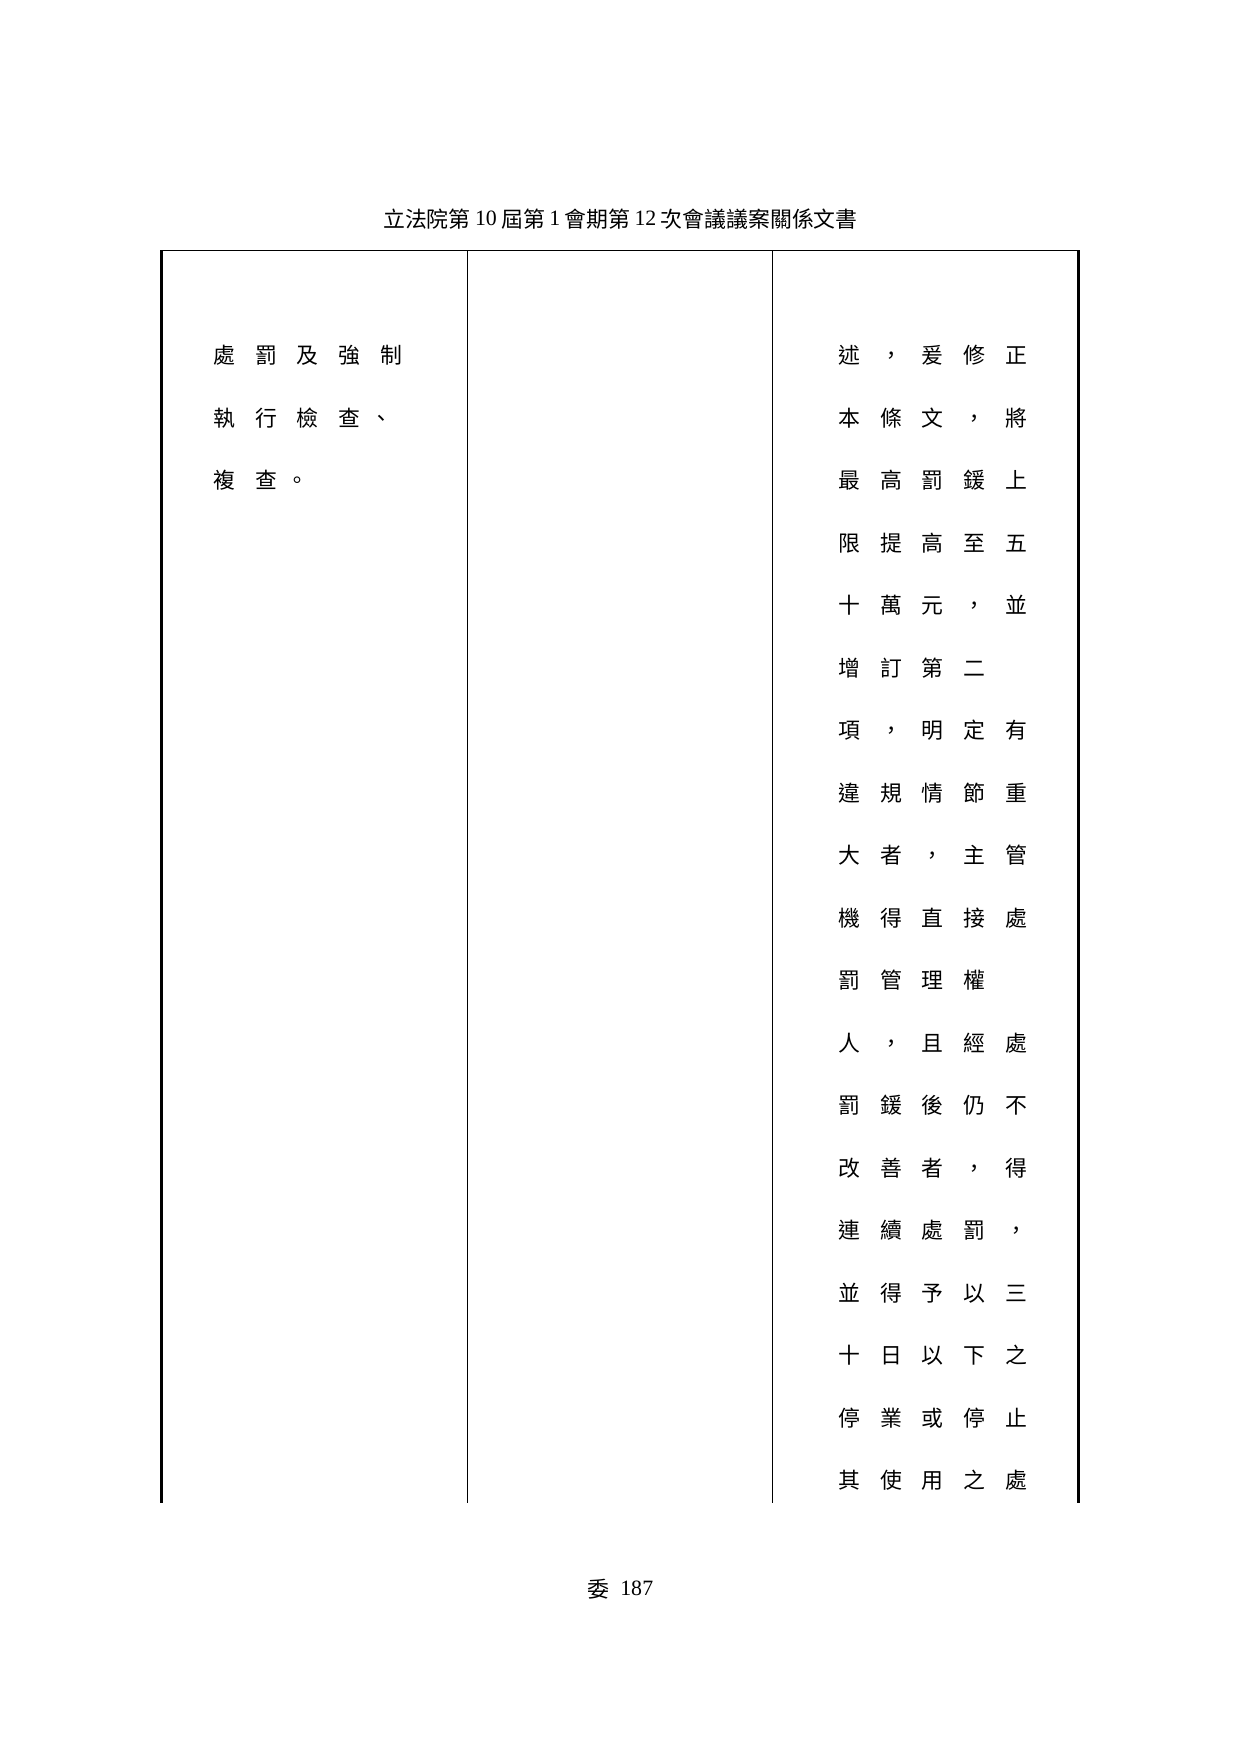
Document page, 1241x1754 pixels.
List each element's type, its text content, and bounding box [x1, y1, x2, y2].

table_cell 處罰及強制執行檢查、複查。 [163, 251, 467, 1503]
table_cell [468, 251, 772, 1503]
table_cell 述，爰修正本條文，將最高罰鍰上限提高至五十萬元，並增訂第二項，明定有違規情節重大者，主管機得直接處罰管理權人，且經處罰鍰後仍不改善者，得連續處罰，並得予以三十日以下之停業或停止其使用之處 [773, 251, 1077, 1503]
